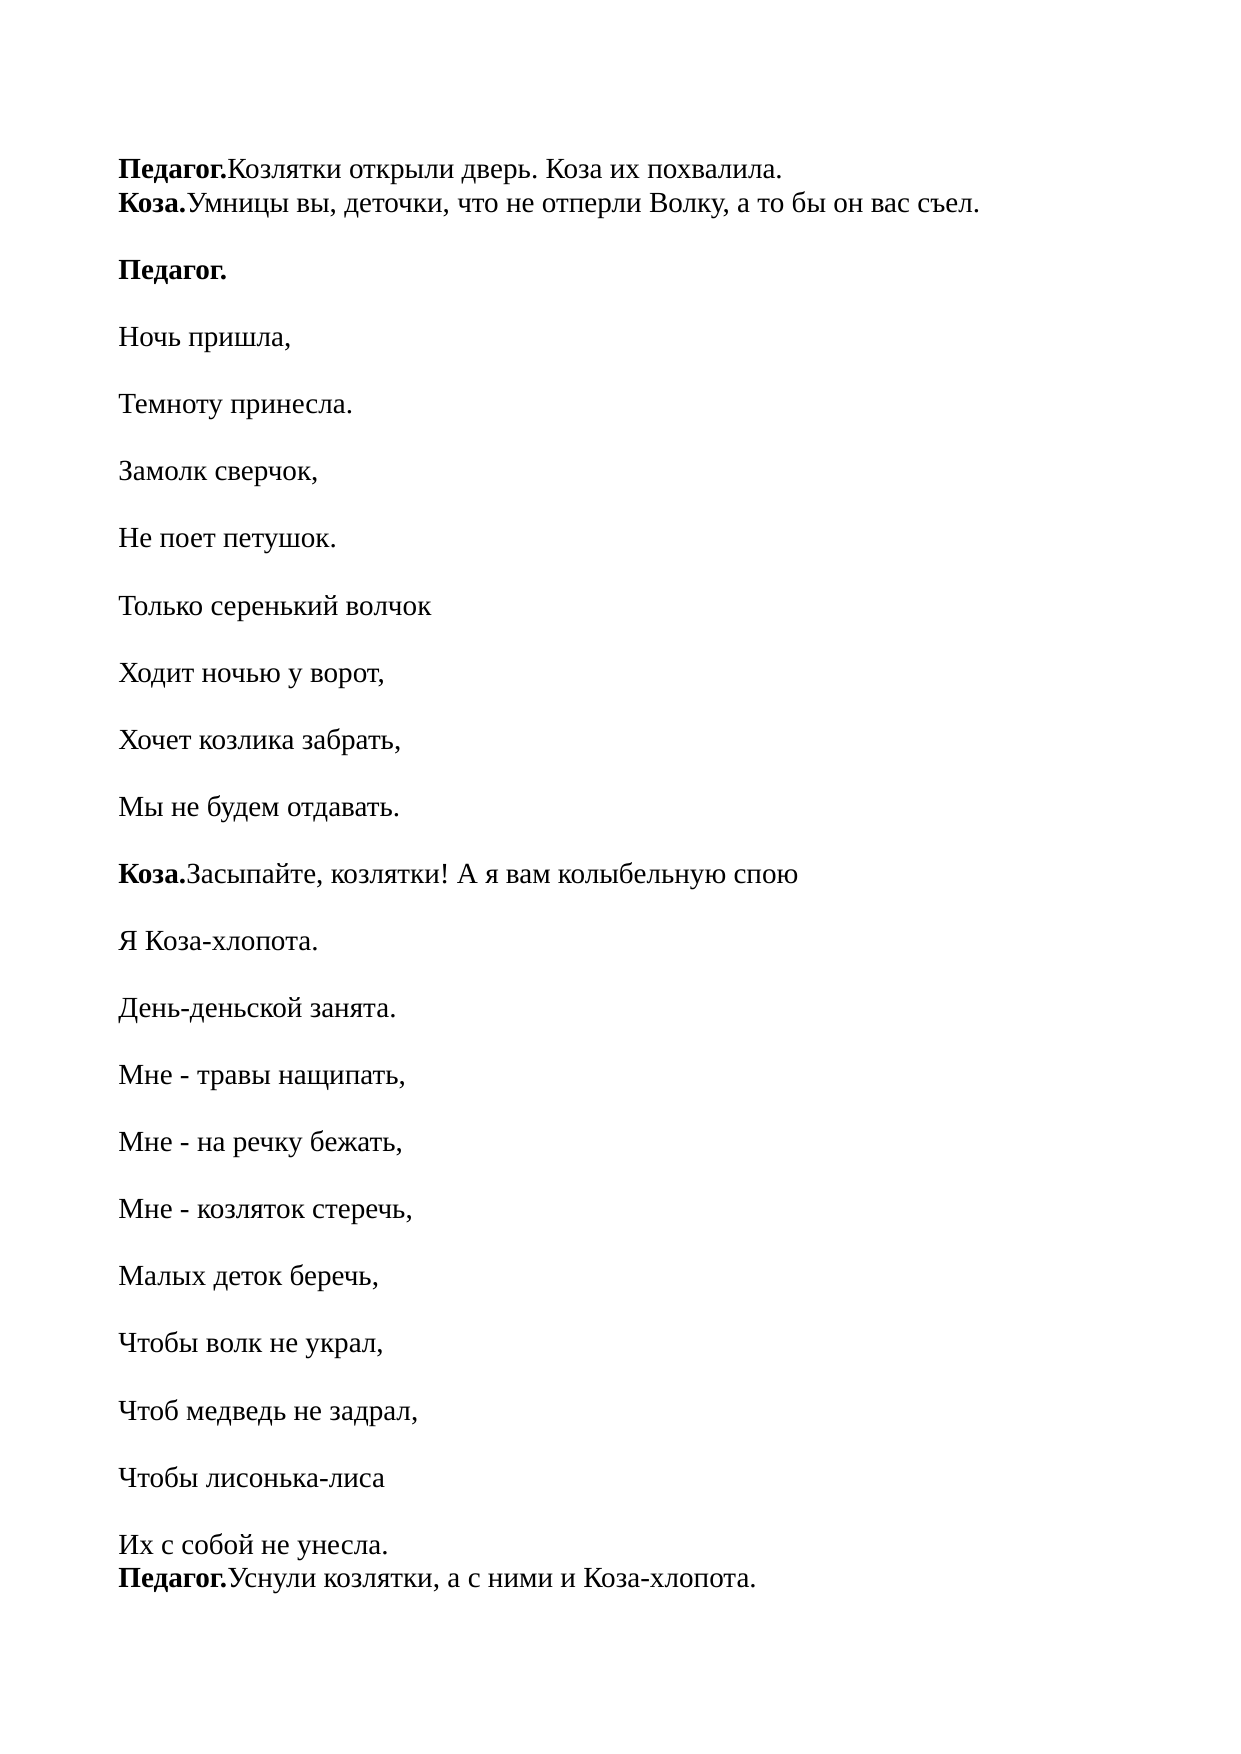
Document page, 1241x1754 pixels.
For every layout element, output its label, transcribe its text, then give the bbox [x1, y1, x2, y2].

text Педагог.Козлятки открыли дверь. Коза их похвалила. Коза.Умницы вы, деточки, что не отперли Волку, а то бы он вас съел. Педагог. Ночь пришла, Темноту принесла. Замолк сверчок, Не поет петушок. Только серенький волчок Ходит ночью у ворот, Хочет козлика забрать, Мы не будем отдавать. Коза.Засыпайте, козлятки! А я вам колыбельную спою Я Коза-хлопота. День-деньской занята. Мне - травы нащипать, Мне - на речку бежать, Мне - козляток стеречь, Малых деток беречь, Чтобы волк не украл, Чтоб медведь не задрал, Чтобы лисонька-лиса Их с собой не унесла. Педагог.Уснули козлятки, а с ними и Коза-хлопота. [118, 118, 1122, 1594]
